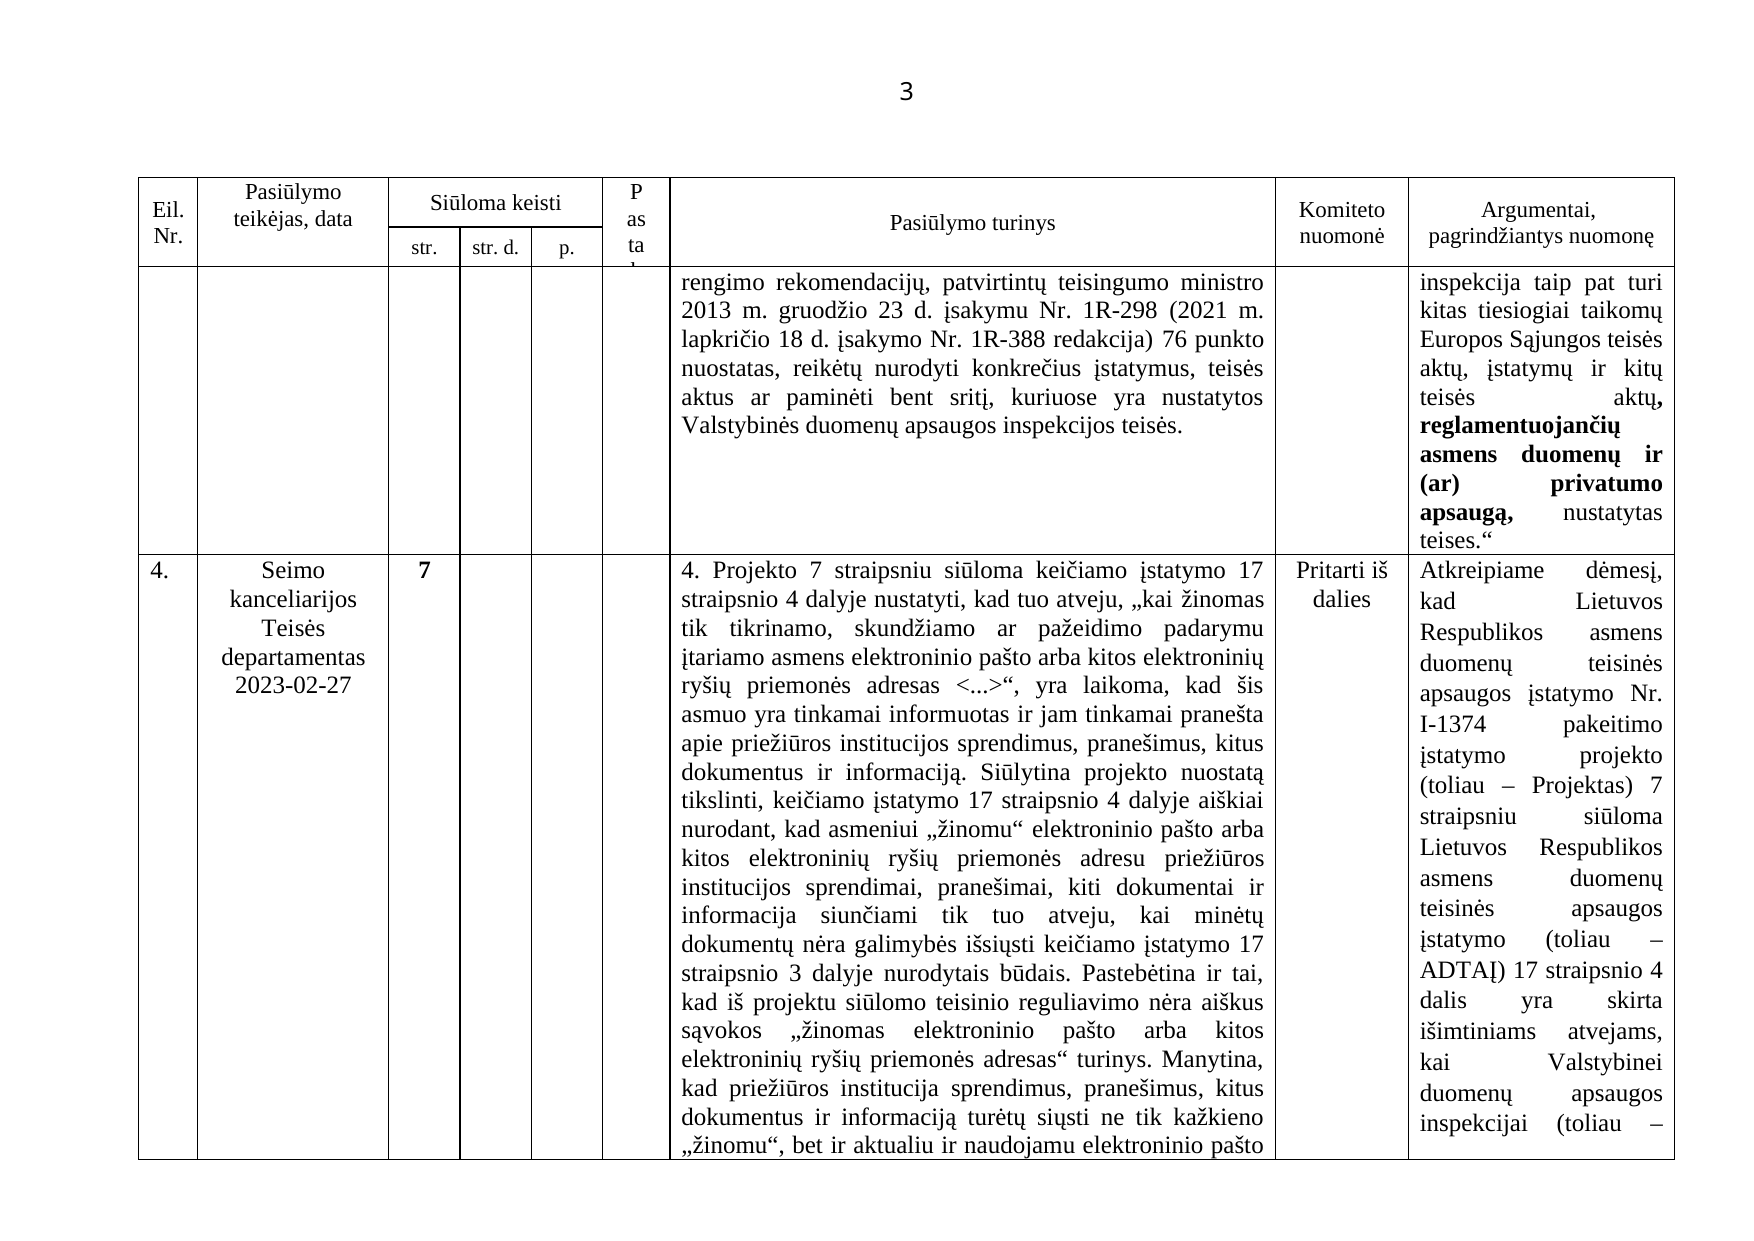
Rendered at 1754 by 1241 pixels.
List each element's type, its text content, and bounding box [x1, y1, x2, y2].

table_cell [139, 267, 197, 554]
table_cell inspekcija taip pat turi kitas tiesiogiai taikomų Europos Sąjungos teisės aktų, įstatymų ir kitų teisės aktų, reglamentuojančių asmens duomenų ir (ar) privatumo apsaugą, nustatytas teises.“ [1409, 267, 1674, 554]
table_header Siūloma keisti [389, 178, 602, 226]
table_cell Atkreipiame dėmesį, kad Lietuvos Respublikos asmens duomenų teisinės apsaugos įstatymo Nr. I-1374 pakeitimo įstatymo projekto (toliau – Projektas) 7 straipsniu siūloma Lietuvos Respublikos asmens duomenų teisinės apsaugos įstatymo (toliau – ADTAĮ) 17 straipsnio 4 dalis yra skirta išimtiniams atvejams, kai Valstybinei duomenų apsaugos inspekcijai (toliau – [1409, 555, 1674, 1159]
table_cell [461, 267, 531, 554]
table_header Komiteto nuomonė [1276, 178, 1408, 266]
table_cell [139, 555, 197, 1159]
table_cell [389, 267, 459, 554]
table_cell str. [389, 228, 459, 266]
table_cell [1276, 267, 1408, 554]
table_header Argumentai, pagrindžiantys nuomonę [1409, 178, 1674, 266]
table_cell Seimo kanceliarijos Teisės departamentas 2023-02-27 [198, 555, 388, 1159]
table_cell [461, 555, 531, 1159]
table_header Pasiūlymo teikėjas, data [198, 178, 388, 266]
table_cell [603, 555, 669, 1159]
table_header Pastabos [603, 178, 669, 266]
table_header Pasiūlymo turinys [671, 178, 1275, 266]
table_header Eil. Nr. [139, 178, 197, 266]
table_cell [603, 267, 669, 554]
table_cell [198, 267, 388, 554]
table_cell [532, 267, 602, 554]
table_cell [532, 555, 602, 1159]
table_cell str. d. [461, 228, 531, 266]
table_cell Pritarti iš dalies [1276, 555, 1408, 1159]
table_cell p. [532, 228, 602, 266]
table_cell 4. Projekto 7 straipsniu siūloma keičiamo įstatymo 17 straipsnio 4 dalyje nustatyti, kad tuo atveju, „kai žinomas tik tikrinamo, skundžiamo ar pažeidimo padarymu įtariamo asmens elektroninio pašto arba kitos elektroninių ryšių priemonės adresas <...>“, yra laikoma, kad šis asmuo yra tinkamai informuotas ir jam tinkamai pranešta apie priežiūros institucijos sprendimus, pranešimus, kitus dokumentus ir informaciją. Siūlytina projekto nuostatą tikslinti, keičiamo įstatymo 17 straipsnio 4 dalyje aiškiai nurodant, kad asmeniui „žinomu“ elektroninio pašto arba kitos elektroninių ryšių priemonės adresu priežiūros institucijos sprendimai, pranešimai, kiti dokumentai ir informacija siunčiami tik tuo atveju, kai minėtų dokumentų nėra galimybės išsiųsti keičiamo įstatymo 17 straipsnio 3 dalyje nurodytais būdais. Pastebėtina ir tai, kad iš projektu siūlomo teisinio reguliavimo nėra aiškus sąvokos „žinomas elektroninio pašto arba kitos elektroninių ryšių priemonės adresas“ turinys. Manytina, kad priežiūros institucija sprendimus, pranešimus, kitus dokumentus ir informaciją turėtų siųsti ne tik kažkieno „žinomu“, bet ir aktualiu ir naudojamu elektroninio pašto [671, 555, 1275, 1159]
table_cell rengimo rekomendacijų, patvirtintų teisingumo ministro 2013 m. gruodžio 23 d. įsakymu Nr. 1R-298 (2021 m. lapkričio 18 d. įsakymo Nr. 1R-388 redakcija) 76 punkto nuostatas, reikėtų nurodyti konkrečius įstatymus, teisės aktus ar paminėti bent sritį, kuriuose yra nustatytos Valstybinės duomenų apsaugos inspekcijos teisės. [671, 267, 1275, 554]
table_cell 7 [389, 555, 459, 1159]
